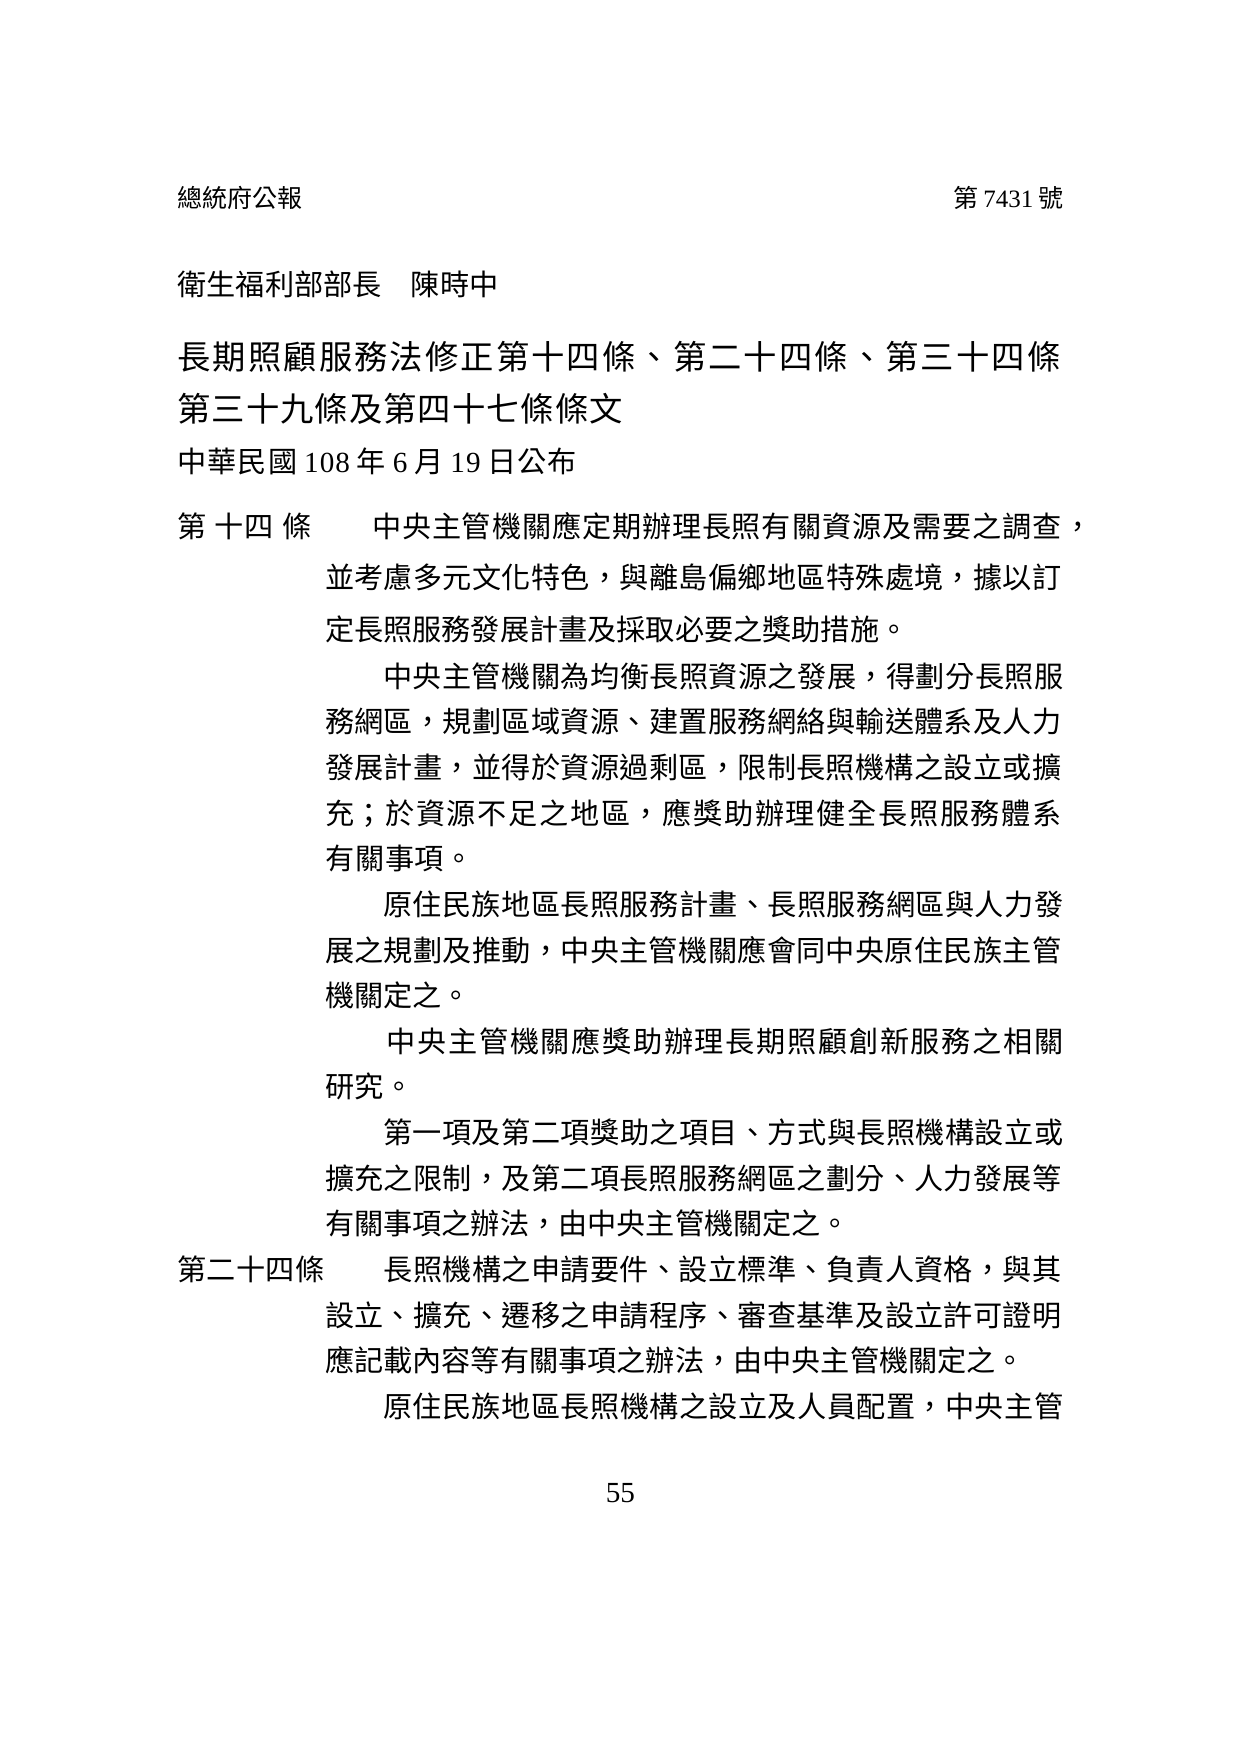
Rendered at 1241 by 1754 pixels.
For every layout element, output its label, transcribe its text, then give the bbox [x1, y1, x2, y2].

text 長期照顧服務法修正第十四條、第二十四條、第三十四條、第三十九條及第四十七條條文 [177, 328, 1063, 432]
text 中華民國108年6月19日公布 [177, 432, 1063, 483]
text 原住民族地區長照機構之設立及人員配置，中央主管 [325, 1381, 1063, 1426]
text 第二十四條 長照機構之申請要件、設立標準、負責人資格，與其設立、擴充、遷移之申請程序、審查基準及設立許可證明應記載內容等有關事項之辦法，由中央主管機關定之。 [177, 1244, 1063, 1381]
text 第 十四 條 中央主管機關應定期辦理長照有關資源及需要之調查，並考慮多元文化特色，與離島偏鄉地區特殊處境，據以訂定長照服務發展計畫及採取必要之獎助措施。 [177, 496, 1063, 651]
text 原住民族地區長照服務計畫、長照服務網區與人力發展之規劃及推動，中央主管機關應會同中央原住民族主管機關定之。 [325, 879, 1063, 1016]
text 中央主管機關應獎助辦理長期照顧創新服務之相關研究。 [325, 1016, 1063, 1107]
text 中央主管機關為均衡長照資源之發展，得劃分長照服務網區，規劃區域資源、建置服務網絡與輸送體系及人力發展計畫，並得於資源過剩區，限制長照機構之設立或擴充；於資源不足之地區，應獎助辦理健全長照服務體系有關事項。 [325, 651, 1063, 879]
text 衛生福利部部長 陳時中 [177, 266, 1063, 303]
text 第一項及第二項獎助之項目、方式與長照機構設立或擴充之限制，及第二項長照服務網區之劃分、人力發展等有關事項之辦法，由中央主管機關定之。 [325, 1107, 1063, 1244]
